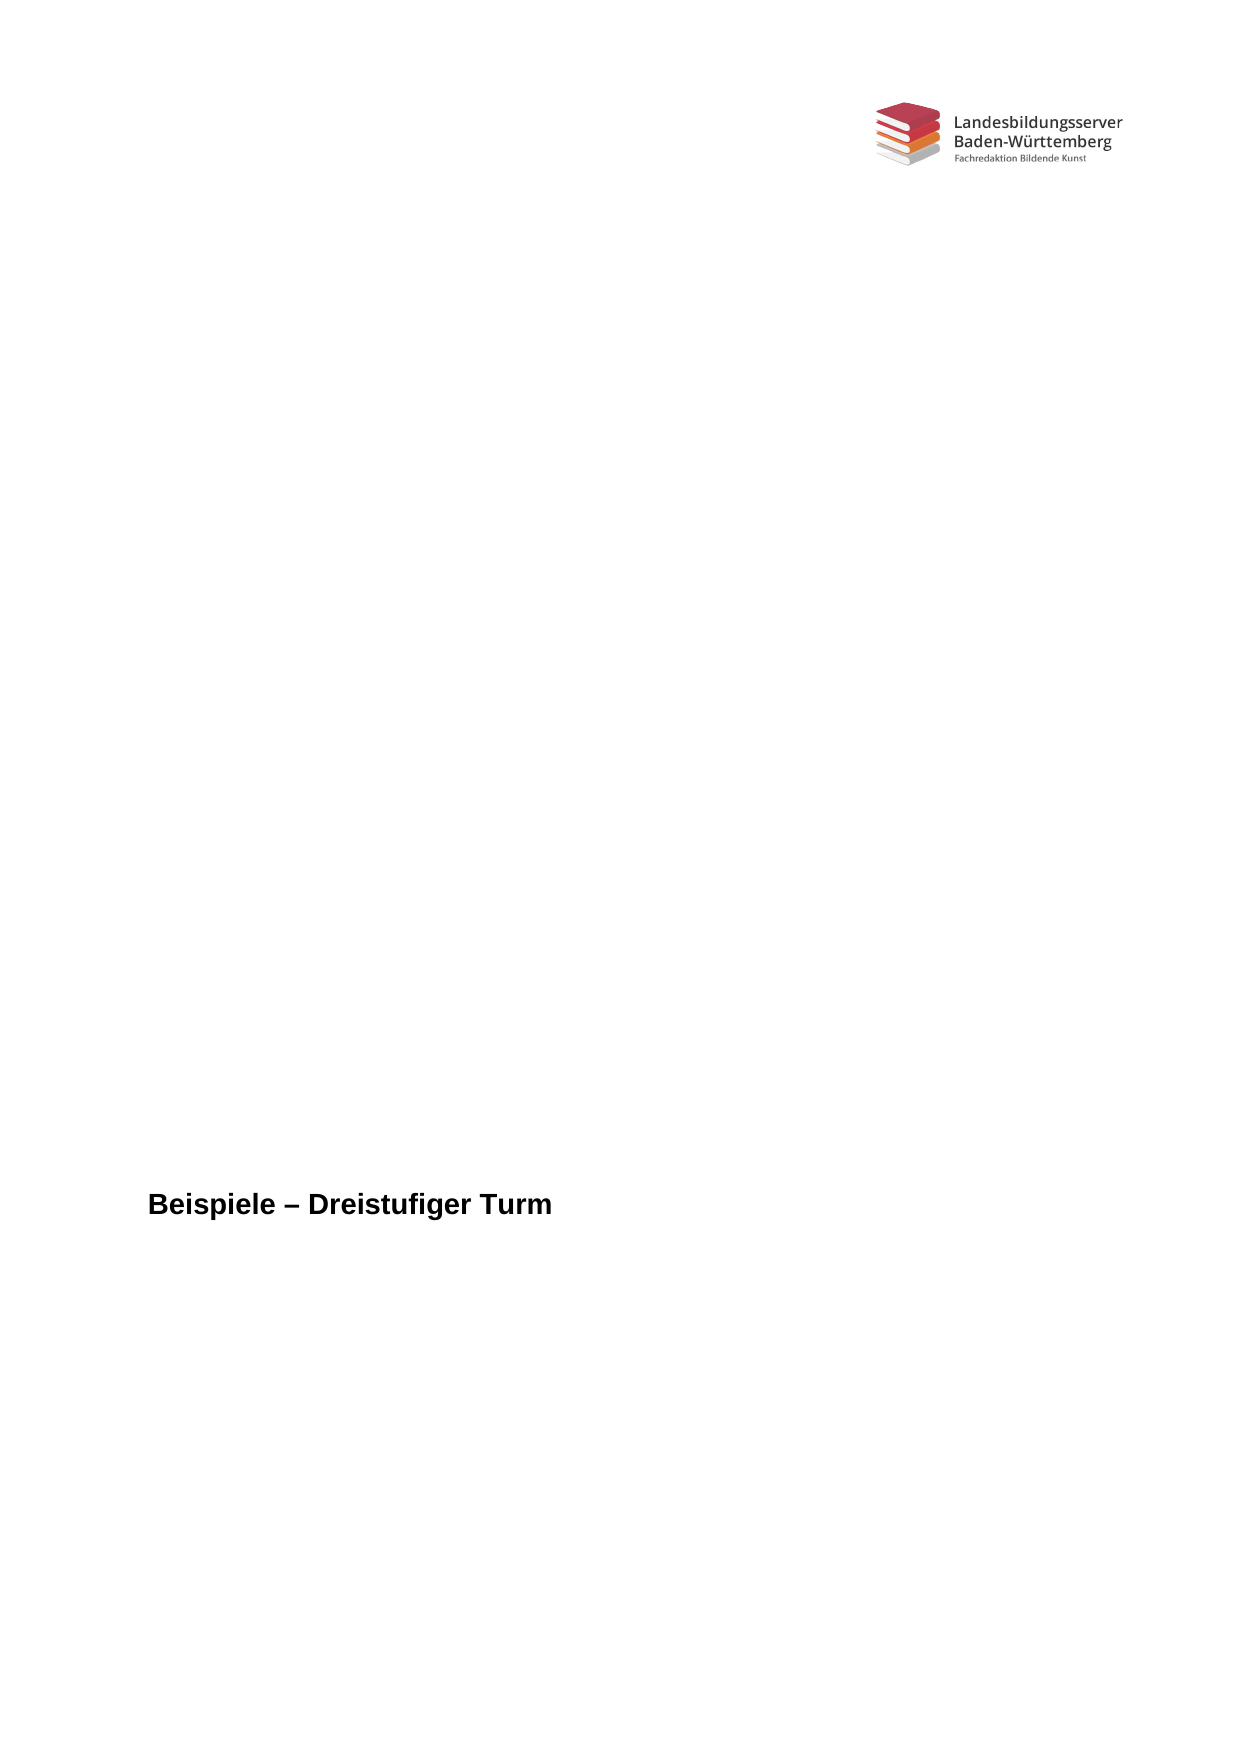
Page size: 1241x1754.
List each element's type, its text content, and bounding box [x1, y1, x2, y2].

text Beispiele – Dreistufiger Turm [148, 1187, 1093, 1221]
